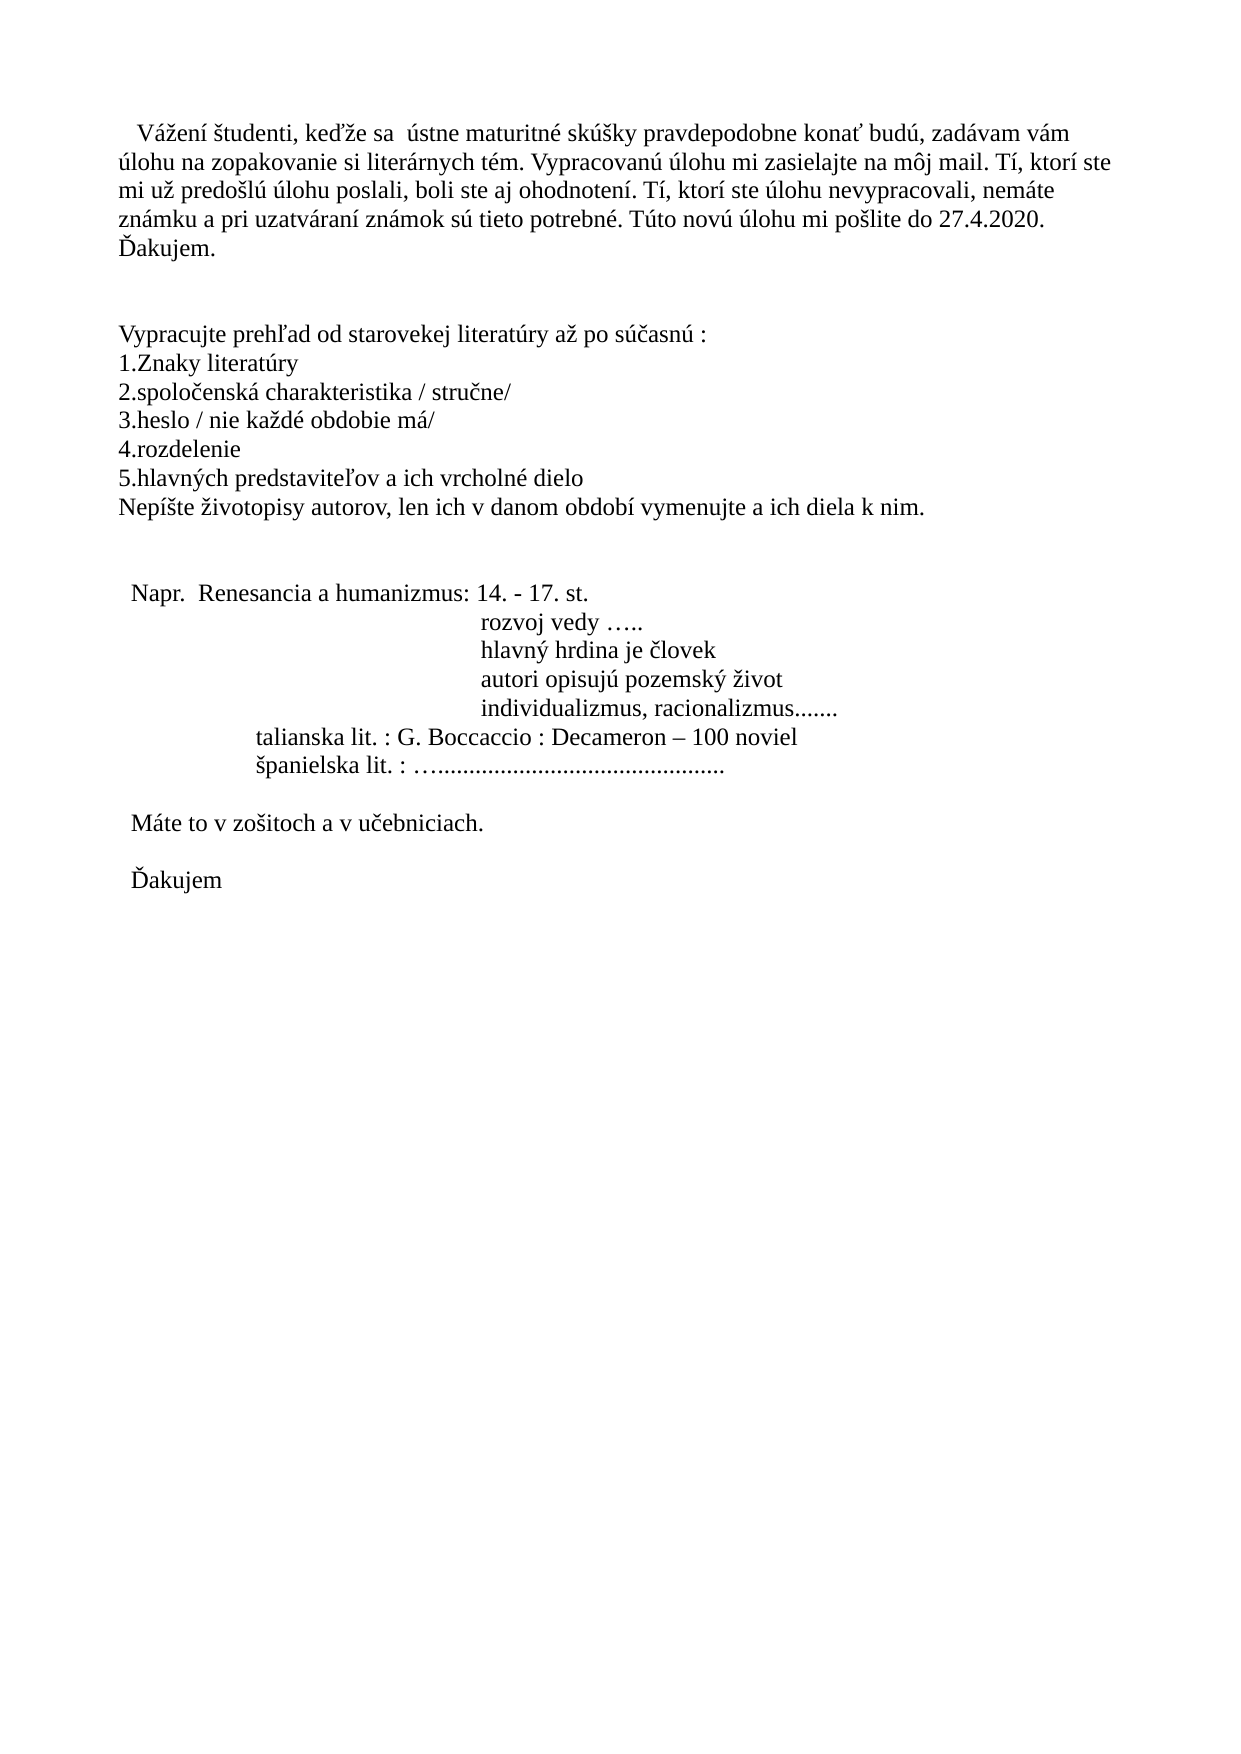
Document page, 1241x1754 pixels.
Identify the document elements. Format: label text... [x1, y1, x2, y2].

text Vážení študenti, keďže sa ústne maturitné skúšky pravdepodobne konať budú, zadávam vám úlohu na zopakovanie si literárnych tém. Vypracovanú úlohu mi zasielajte na môj mail. Tí, ktorí ste mi už predošlú úlohu poslali, boli ste aj ohodnotení. Tí, ktorí ste úlohu nevypracovali, nemáte známku a pri uzatváraní známok sú tieto potrebné. Túto novú úlohu mi pošlite do 27.4.2020. Ďakujem. [118, 118, 1122, 262]
text individualizmus, racionalizmus....... [118, 693, 1122, 722]
text Nepíšte životopisy autorov, len ich v danom období vymenujte a ich diela k nim. [118, 492, 1122, 521]
list rozdelenie [118, 434, 1122, 463]
text rozvoj vedy ….. [118, 607, 1122, 636]
list spoločenská charakteristika / stručne/ [118, 377, 1122, 406]
text talianska lit. : G. Boccaccio : Decameron – 100 noviel [118, 722, 1122, 751]
list heslo / nie každé obdobie má/ [118, 406, 1122, 434]
text španielska lit. : ….............................................. [118, 751, 1122, 779]
text Vypracujte prehľad od starovekej literatúry až po súčasnú : [118, 319, 1122, 348]
text autori opisujú pozemský život [118, 664, 1122, 693]
text Napr. Renesancia a humanizmus: 14. - 17. st. [118, 578, 1122, 607]
list hlavných predstaviteľov a ich vrcholné dielo [118, 463, 1122, 492]
text Máte to v zošitoch a v učebniciach. [118, 808, 1122, 837]
text Ďakujem [118, 866, 1122, 894]
list Znaky literatúry [118, 348, 1122, 377]
text hlavný hrdina je človek [118, 636, 1122, 664]
